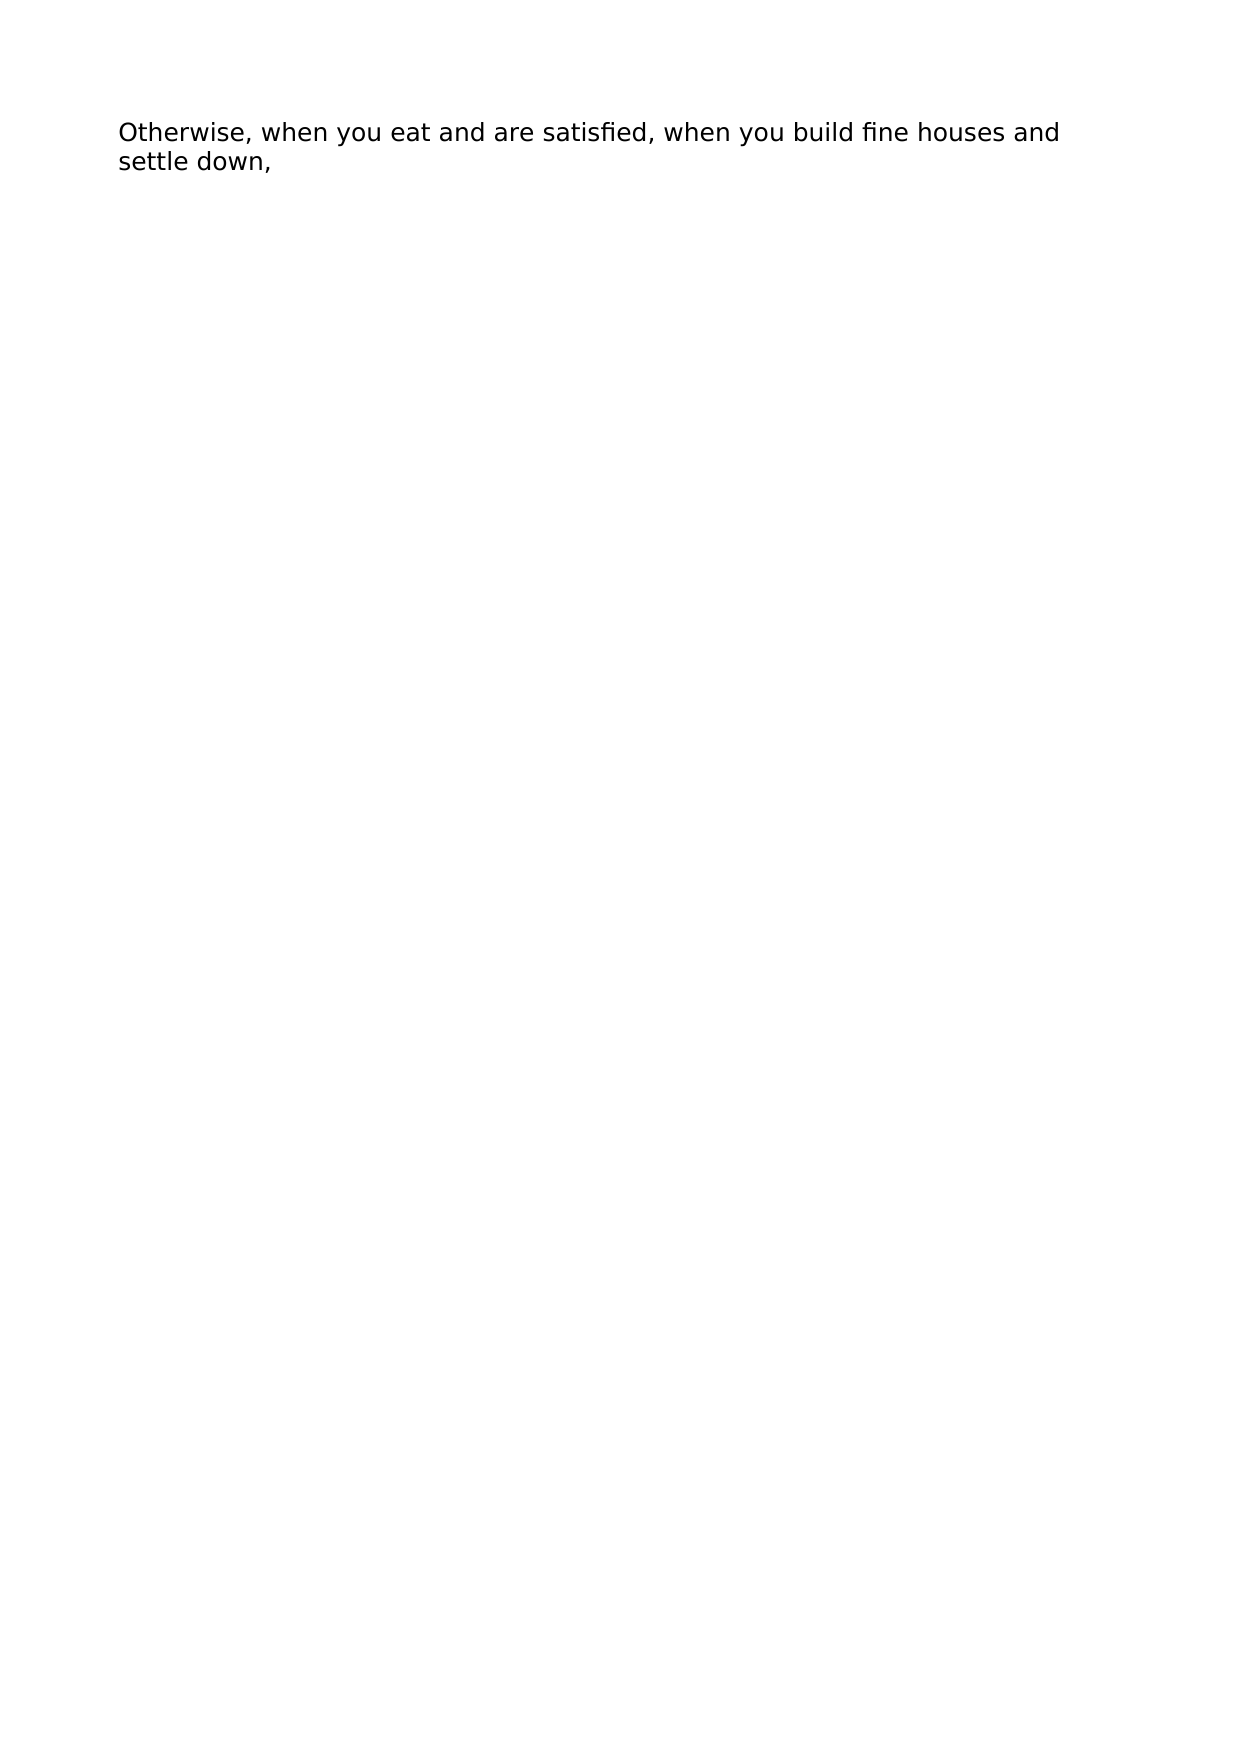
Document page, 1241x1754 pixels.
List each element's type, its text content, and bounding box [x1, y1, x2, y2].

text Otherwise, when you eat and are satisfied, when you build fine houses and settle down, [118, 118, 1122, 176]
